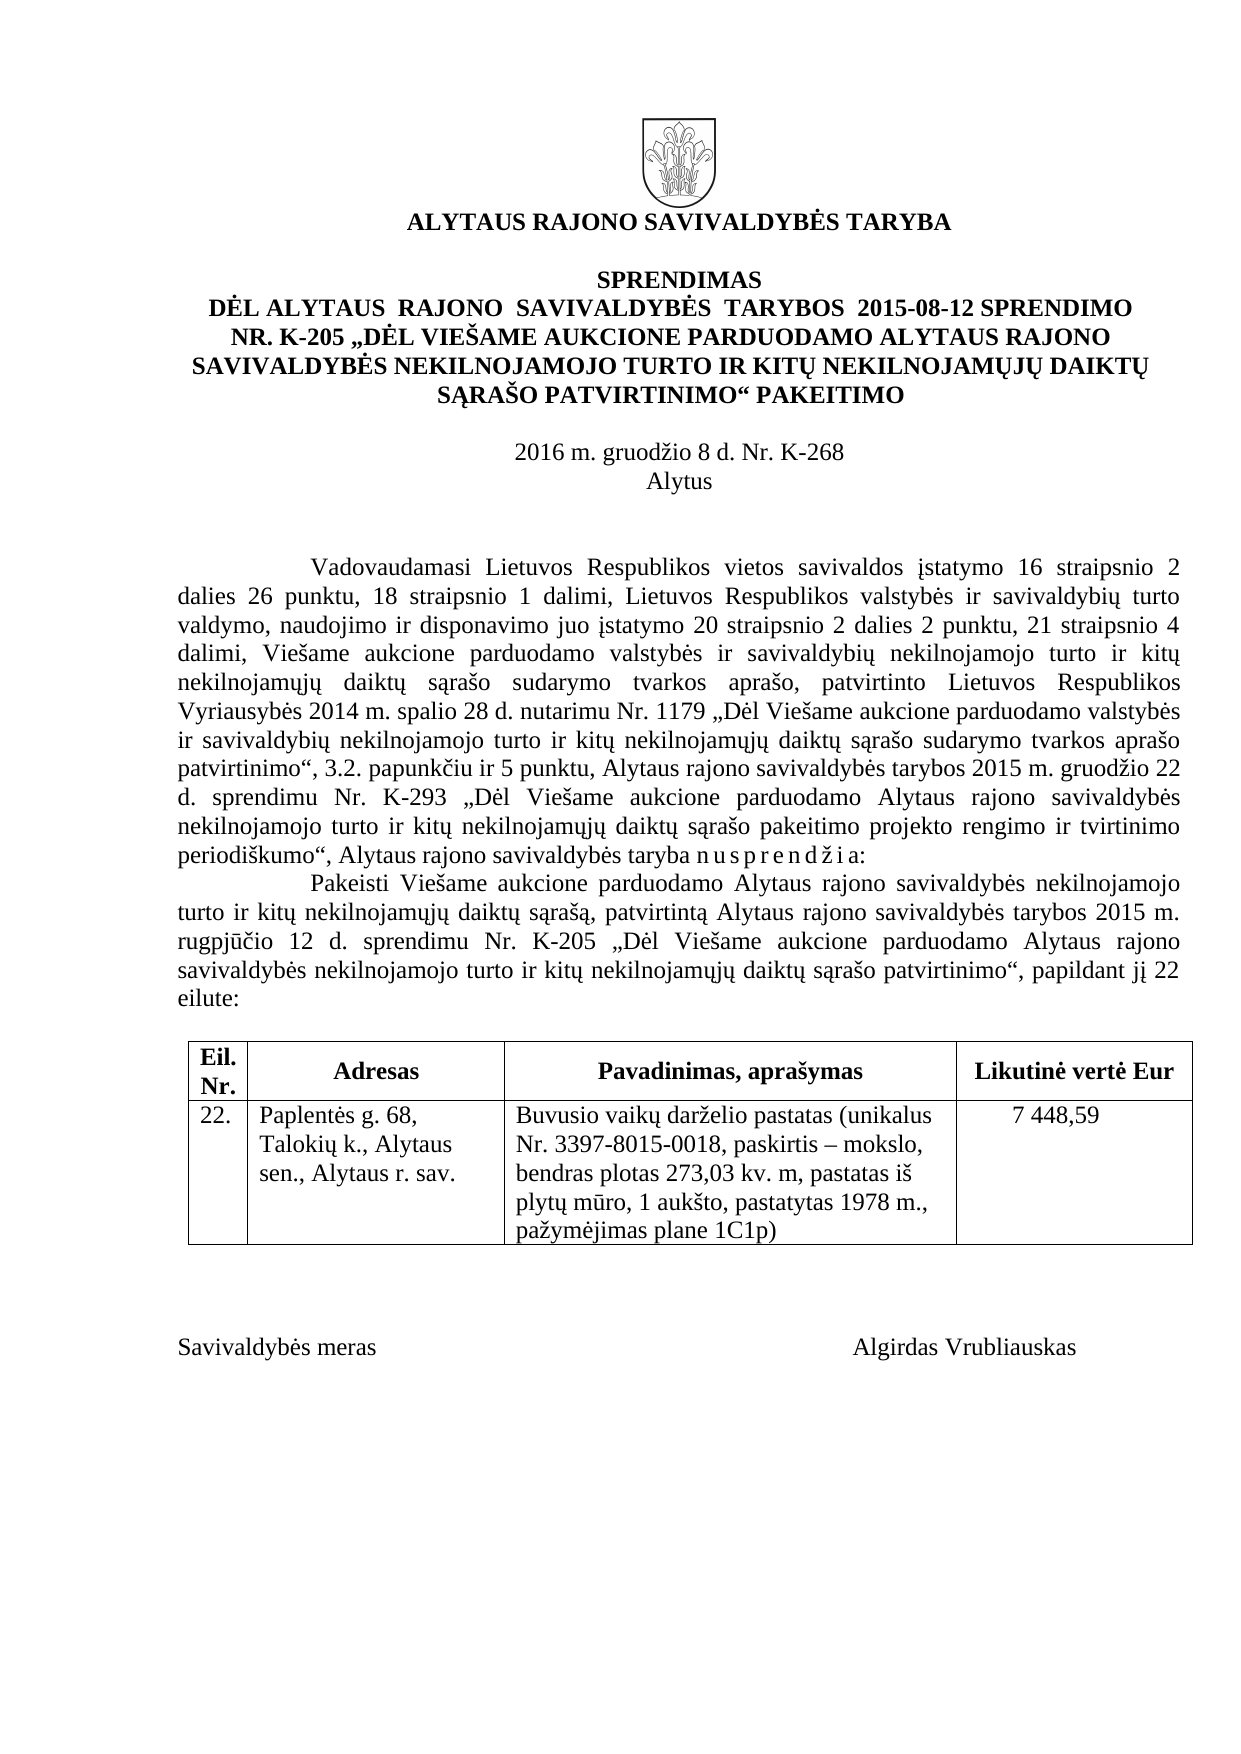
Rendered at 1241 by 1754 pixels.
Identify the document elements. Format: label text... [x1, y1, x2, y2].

text 2016 m. gruodžio 8 d. Nr. K-268 [177, 437, 1181, 466]
text ALYTAUS RAJONO SAVIVALDYBĖS TARYBA [177, 207, 1181, 236]
text DĖL ALYTAUS RAJONO SAVIVALDYBĖS TARYBOS 2015-08-12 SPRENDIMO NR. K-205 „DĖL VIEŠAME AUKCIONE PARDUODAMO ALYTAUS RAJONO SAVIVALDYBĖS NEKILNOJAMOJO TURTO IR KITŲ NEKILNOJAMŲJŲ DAIKTŲ SĄRAŠO PATVIRTINIMO“ PAKEITIMO [177, 293, 1164, 408]
text Vadovaudamasi Lietuvos Respublikos vietos savivaldos įstatymo 16 straipsnio 2 dalies 26 punktu, 18 straipsnio 1 dalimi, Lietuvos Respublikos valstybės ir savivaldybių turto valdymo, naudojimo ir disponavimo juo įstatymo 20 straipsnio 2 dalies 2 punktu, 21 straipsnio 4 dalimi, Viešame aukcione parduodamo valstybės ir savivaldybių nekilnojamojo turto ir kitų nekilnojamųjų daiktų sąrašo sudarymo tvarkos aprašo, patvirtinto Lietuvos Respublikos Vyriausybės 2014 m. spalio 28 d. nutarimu Nr. 1179 „Dėl Viešame aukcione parduodamo valstybės ir savivaldybių nekilnojamojo turto ir kitų nekilnojamųjų daiktų sąrašo sudarymo tvarkos aprašo patvirtinimo“, 3.2. papunkčiu ir 5 punktu, Alytaus rajono savivaldybės tarybos 2015 m. gruodžio 22 d. sprendimu Nr. K-293 „Dėl Viešame aukcione parduodamo Alytaus rajono savivaldybės nekilnojamojo turto ir kitų nekilnojamųjų daiktų sąrašo pakeitimo projekto rengimo ir tvirtinimo periodiškumo“, Alytaus rajono savivaldybės taryba nusprendžia: [177, 552, 1181, 868]
table_header Eil. Nr. [189, 1042, 247, 1099]
table_header Likutinė vertė Eur [957, 1042, 1192, 1099]
text Savivaldybės meras Algirdas Vrubliauskas [177, 1332, 1181, 1360]
table_cell 22. [189, 1101, 247, 1244]
text SPRENDIMAS [177, 265, 1181, 293]
table_cell 7 448,59 [957, 1101, 1192, 1244]
table_header Adresas [248, 1042, 504, 1099]
table_cell Paplentės g. 68, Talokių k., Alytaus sen., Alytaus r. sav. [248, 1101, 504, 1244]
table_header Pavadinimas, aprašymas [505, 1042, 956, 1099]
text Pakeisti Viešame aukcione parduodamo Alytaus rajono savivaldybės nekilnojamojo turto ir kitų nekilnojamųjų daiktų sąrašą, patvirtintą Alytaus rajono savivaldybės tarybos 2015 m. rugpjūčio 12 d. sprendimu Nr. K-205 „Dėl Viešame aukcione parduodamo Alytaus rajono savivaldybės nekilnojamojo turto ir kitų nekilnojamųjų daiktų sąrašo patvirtinimo“, papildant jį 22 eilute: [177, 868, 1181, 1012]
text Alytus [177, 466, 1181, 495]
table_cell Buvusio vaikų darželio pastatas (unikalus Nr. 3397-8015-0018, paskirtis – mokslo, bendras plotas 273,03 kv. m, pastatas iš plytų mūro, 1 aukšto, pastatytas 1978 m., pažymėjimas plane 1C1p) [505, 1101, 956, 1244]
